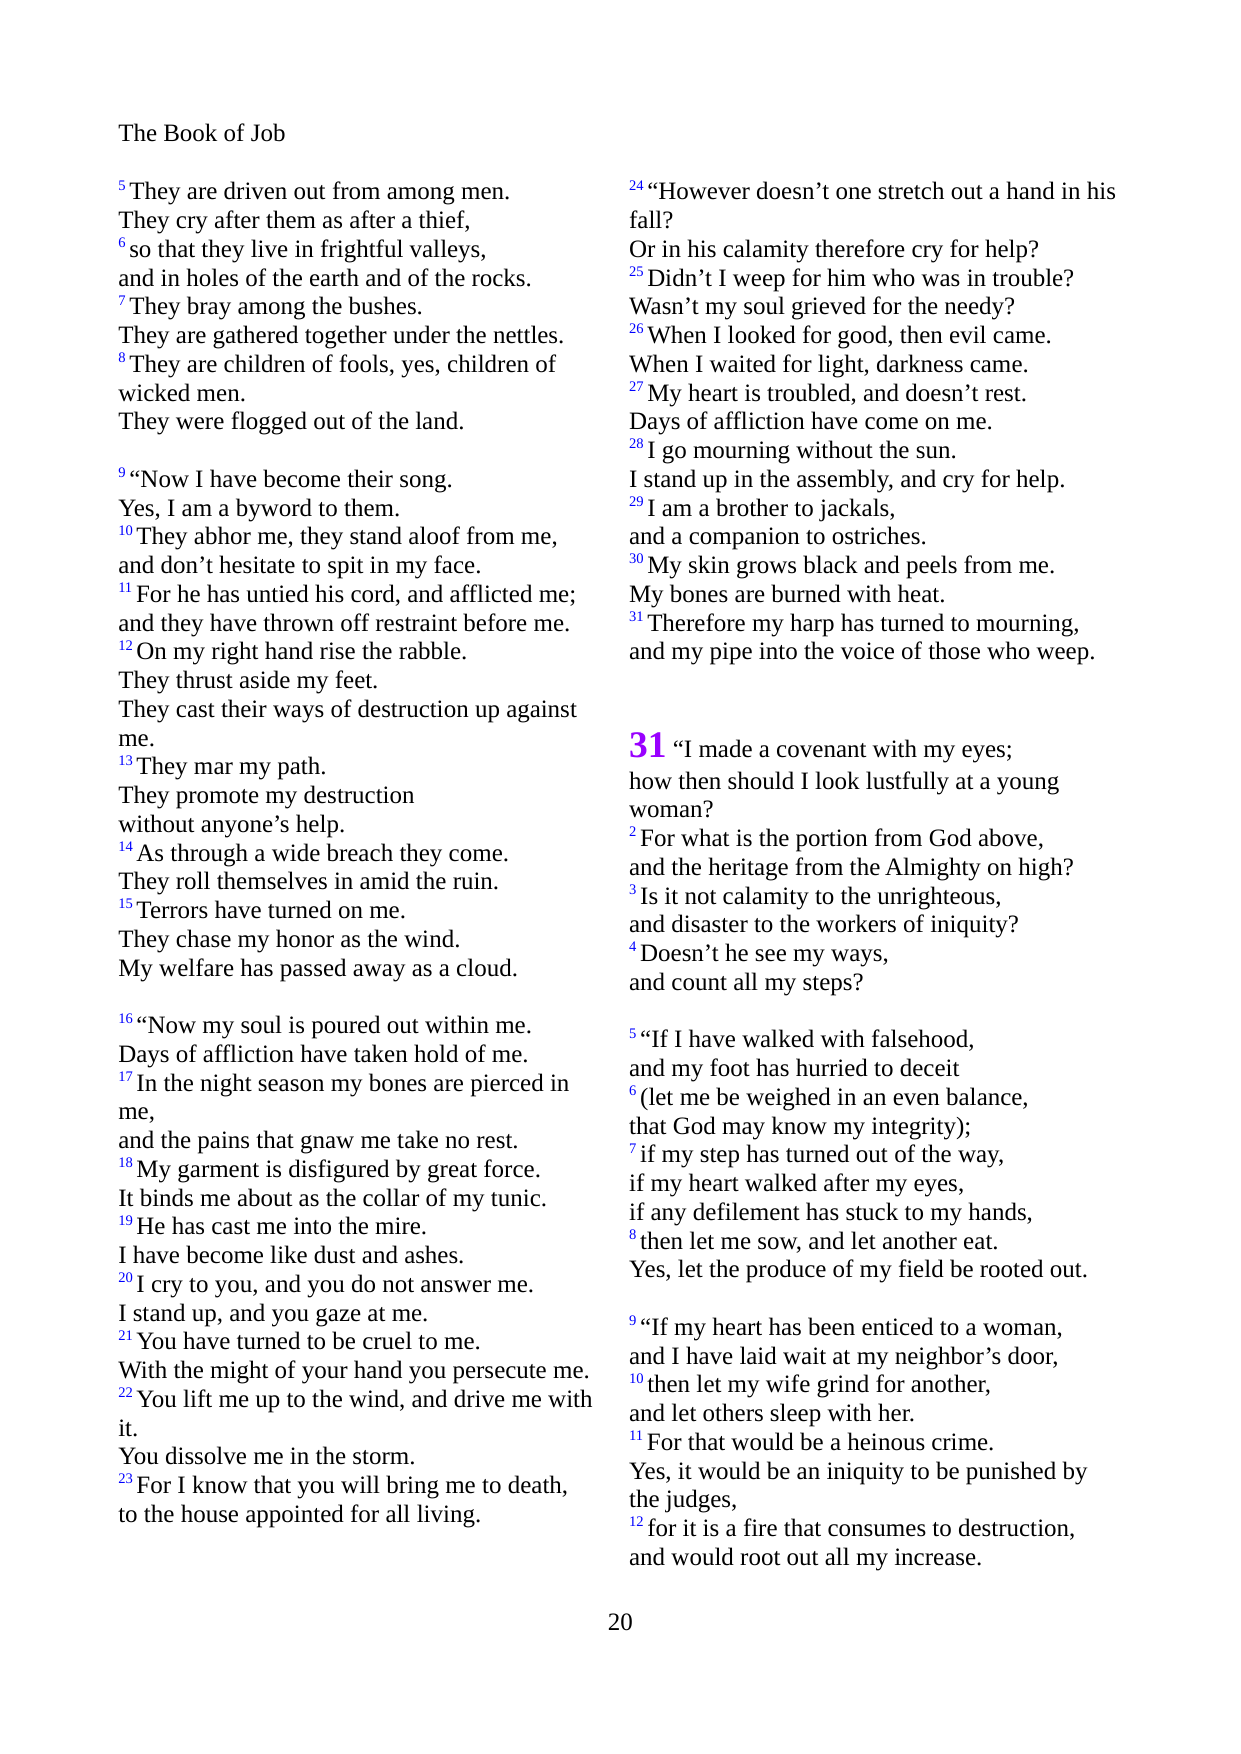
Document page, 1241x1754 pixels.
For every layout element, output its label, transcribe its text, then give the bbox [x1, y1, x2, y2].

text 10 They abhor me, they stand aloof from me, [118, 521, 611, 550]
text to the house appointed for all living. [118, 1499, 611, 1528]
text Wasn’t my soul grieved for the needy? [629, 291, 1122, 320]
text 17 In the night season my bones are pierced in me, [118, 1068, 611, 1125]
text 2 For what is the portion from God above, [629, 823, 1122, 852]
text 4 Doesn’t he see my ways, [629, 938, 1122, 967]
text 8 then let me sow, and let another eat. [629, 1226, 1122, 1254]
text and the pains that gnaw me take no rest. [118, 1125, 611, 1154]
text 5 “If I have walked with falsehood, [629, 1024, 1122, 1053]
text that God may know my integrity); [629, 1111, 1122, 1139]
text if my heart walked after my eyes, [629, 1168, 1122, 1197]
text When I waited for light, darkness came. [629, 349, 1122, 378]
text and disaster to the workers of iniquity? [629, 909, 1122, 938]
text 20 I cry to you, and you do not answer me. [118, 1269, 611, 1298]
text 16 “Now my soul is poured out within me. [118, 1010, 611, 1039]
text 11 For he has untied his cord, and afflicted me; [118, 579, 611, 608]
text 21 You have turned to be cruel to me. [118, 1326, 611, 1355]
text 5 They are driven out from among men. [118, 176, 611, 205]
text 7 They bray among the bushes. [118, 291, 611, 320]
text I have become like dust and ashes. [118, 1240, 611, 1269]
text 31 “I made a covenant with my eyes; [629, 723, 1122, 766]
text 29 I am a brother to jackals, [629, 493, 1122, 521]
text 9 “If my heart has been enticed to a woman, [629, 1312, 1122, 1341]
text 10 then let my wife grind for another, [629, 1369, 1122, 1398]
text They thrust aside my feet. [118, 665, 611, 694]
text 18 My garment is disfigured by great force. [118, 1154, 611, 1183]
text 8 They are children of fools, yes, children of wicked men. [118, 349, 611, 406]
text 14 As through a wide breach they come. [118, 838, 611, 866]
text and the heritage from the Almighty on high? [629, 852, 1122, 881]
text Yes, I am a byword to them. [118, 493, 611, 521]
text and let others sleep with her. [629, 1398, 1122, 1427]
text My welfare has passed away as a cloud. [118, 953, 611, 981]
text 26 When I looked for good, then evil came. [629, 320, 1122, 349]
text 6 so that they live in frightful valleys, [118, 234, 611, 263]
text 6 (let me be weighed in an even balance, [629, 1082, 1122, 1111]
text 27 My heart is troubled, and doesn’t rest. [629, 378, 1122, 406]
text You dissolve me in the storm. [118, 1441, 611, 1470]
text 25 Didn’t I weep for him who was in trouble? [629, 263, 1122, 291]
text 7 if my step has turned out of the way, [629, 1139, 1122, 1168]
text They roll themselves in amid the ruin. [118, 866, 611, 895]
text 13 They mar my path. [118, 751, 611, 780]
text without anyone’s help. [118, 809, 611, 838]
text I stand up in the assembly, and cry for help. [629, 464, 1122, 493]
text Yes, it would be an iniquity to be punished by the judges, [629, 1456, 1122, 1513]
text 19 He has cast me into the mire. [118, 1211, 611, 1240]
text if any defilement has stuck to my hands, [629, 1197, 1122, 1226]
text 9 “Now I have become their song. [118, 464, 611, 493]
text 22 You lift me up to the wind, and drive me with it. [118, 1384, 611, 1441]
text 28 I go mourning without the sun. [629, 435, 1122, 464]
text and they have thrown off restraint before me. [118, 608, 611, 636]
text 11 For that would be a heinous crime. [629, 1427, 1122, 1456]
text They cry after them as after a thief, [118, 205, 611, 234]
text They were flogged out of the land. [118, 406, 611, 435]
text how then should I look lustfully at a young woman? [629, 766, 1122, 823]
text and I have laid wait at my neighbor’s door, [629, 1341, 1122, 1369]
text and don’t hesitate to spit in my face. [118, 550, 611, 579]
text and my foot has hurried to deceit [629, 1053, 1122, 1082]
text Days of affliction have come on me. [629, 406, 1122, 435]
text 12 On my right hand rise the rabble. [118, 636, 611, 665]
text They cast their ways of destruction up against me. [118, 694, 611, 751]
text 15 Terrors have turned on me. [118, 895, 611, 924]
text and a companion to ostriches. [629, 521, 1122, 550]
text 31 Therefore my harp has turned to mourning, [629, 608, 1122, 636]
text 23 For I know that you will bring me to death, [118, 1470, 611, 1499]
text Or in his calamity therefore cry for help? [629, 234, 1122, 263]
text 30 My skin grows black and peels from me. [629, 550, 1122, 579]
text and my pipe into the voice of those who weep. [629, 636, 1122, 665]
text Days of affliction have taken hold of me. [118, 1039, 611, 1068]
text Yes, let the produce of my field be rooted out. [629, 1254, 1122, 1283]
text I stand up, and you gaze at me. [118, 1298, 611, 1326]
text They chase my honor as the wind. [118, 924, 611, 953]
text They promote my destruction [118, 780, 611, 809]
text 3 Is it not calamity to the unrighteous, [629, 881, 1122, 909]
text It binds me about as the collar of my tunic. [118, 1183, 611, 1211]
text and in holes of the earth and of the rocks. [118, 263, 611, 291]
text They are gathered together under the nettles. [118, 320, 611, 349]
text 12 for it is a fire that consumes to destruction, [629, 1513, 1122, 1542]
text With the might of your hand you persecute me. [118, 1355, 611, 1384]
text My bones are burned with heat. [629, 579, 1122, 608]
text and would root out all my increase. [629, 1542, 1122, 1571]
text 24 “However doesn’t one stretch out a hand in his fall? [629, 176, 1122, 234]
text and count all my steps? [629, 967, 1122, 996]
